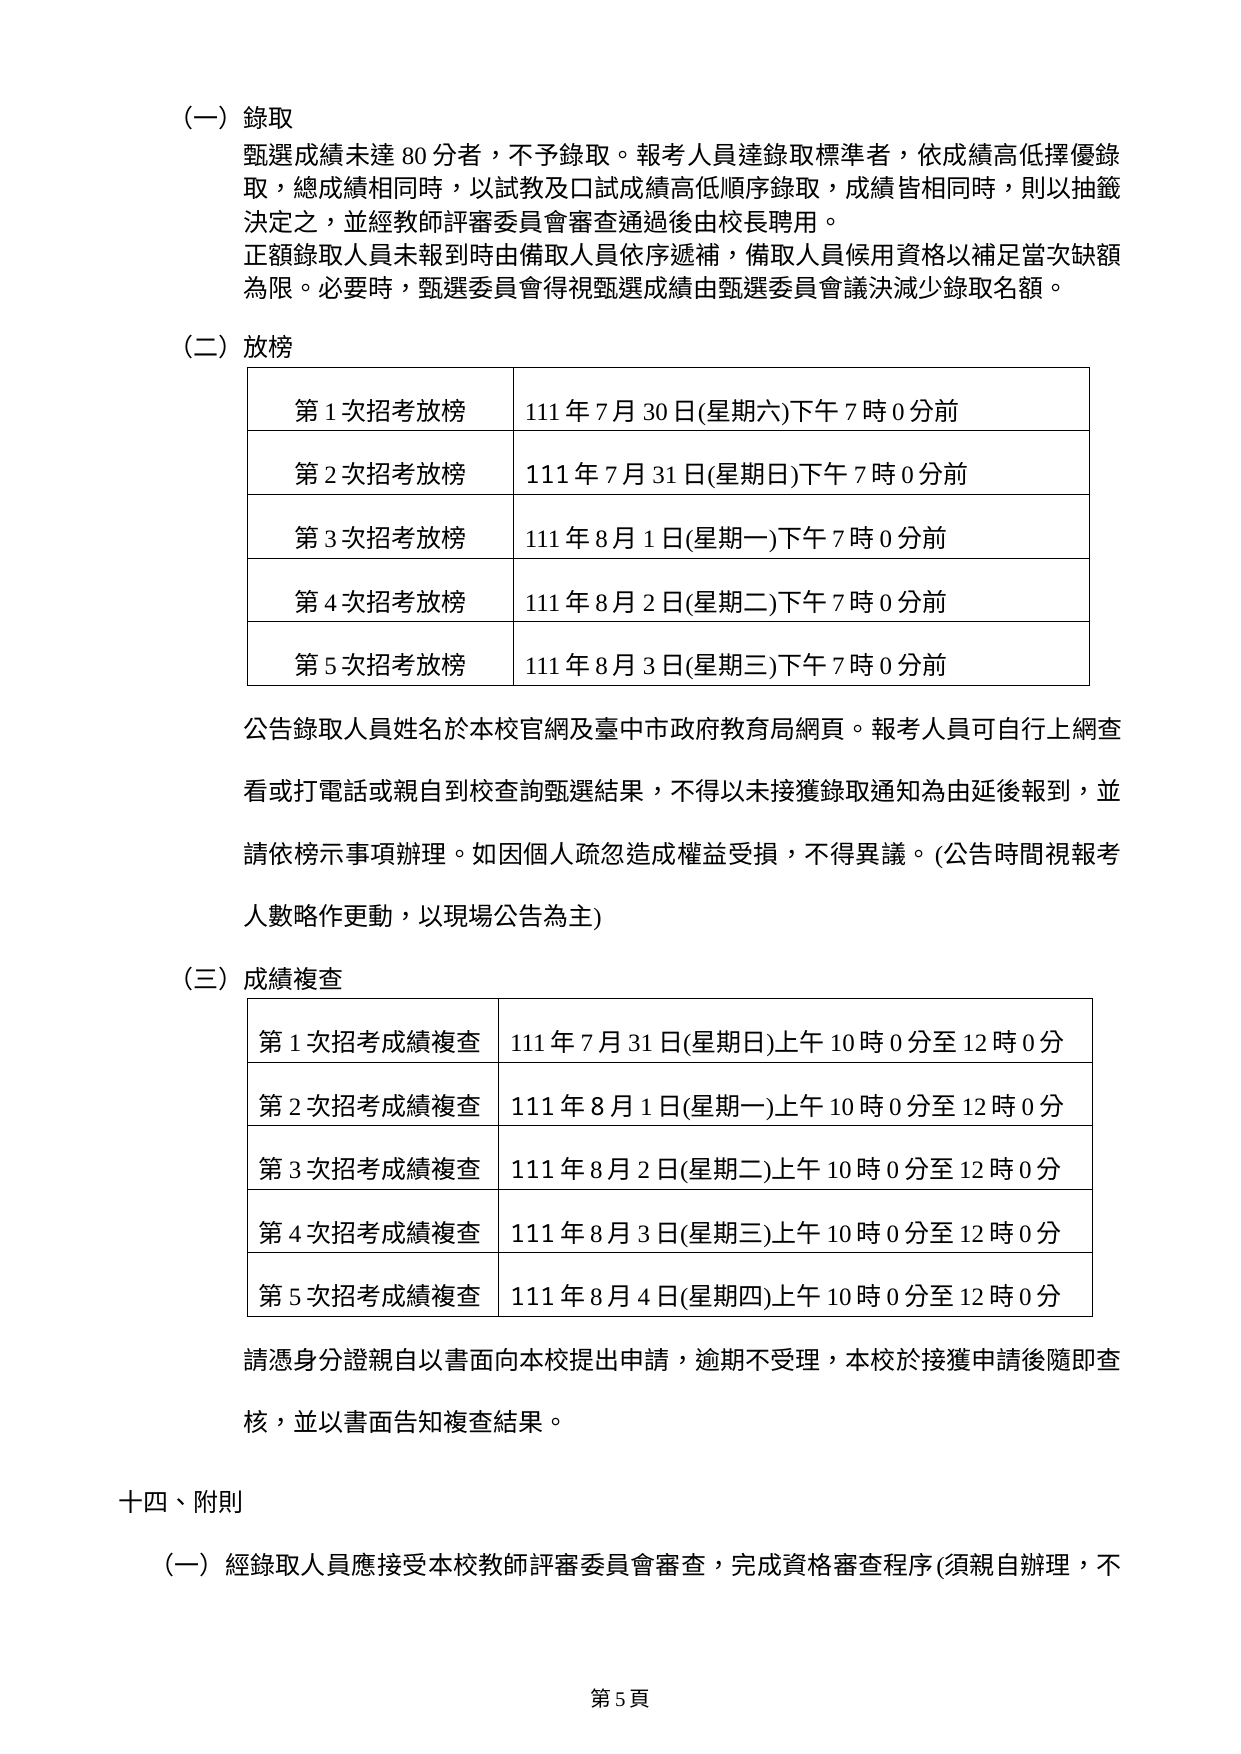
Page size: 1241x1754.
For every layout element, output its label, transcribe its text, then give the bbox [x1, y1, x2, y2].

table_cell 111年8月2日(星期二)下午7時0分前 [514, 559, 1089, 621]
table_header 第1次招考放榜 [248, 368, 513, 430]
table_cell 第5次招考放榜 [248, 622, 513, 684]
table_header 第1次招考成績複查 [248, 999, 498, 1062]
table_header 111年7月31日(星期日)上午10時0分至12時0分 [499, 999, 1092, 1062]
table_cell 111年8月2日(星期二)上午10時0分至12時0分 [499, 1126, 1092, 1189]
table_cell 第4次招考成績複查 [248, 1190, 498, 1252]
text 甄選成績未達80分者，不予錄取。報考人員達錄取標準者，依成績高低擇優錄取，總成績相同時，以試教及口試成績高低順序錄取，成績皆相同時，則以抽籤決定之，並經教師評審委員會審查通過後由校長聘用。 [243, 138, 1122, 238]
table_cell 第5次招考成績複查 [248, 1253, 498, 1316]
table_cell 111年8月3日(星期三)下午7時0分前 [514, 622, 1089, 684]
text （二）放榜 [168, 304, 1122, 367]
text 公告錄取人員姓名於本校官網及臺中市政府教育局網頁。報考人員可自行上網查看或打電話或親自到校查詢甄選結果，不得以未接獲錄取通知為由延後報到，並請依榜示事項辦理。如因個人疏忽造成權益受損，不得異議。(公告時間視報考人數略作更動，以現場公告為主) [243, 686, 1122, 936]
table_cell 111年8月1日(星期一)下午7時0分前 [514, 495, 1089, 557]
table_cell 第2次招考放榜 [248, 431, 513, 494]
table_cell 第3次招考成績複查 [248, 1126, 498, 1189]
table_header 111年7月30日(星期六)下午7時0分前 [514, 368, 1089, 430]
table_cell 111年8月4日(星期四)上午10時0分至12時0分 [499, 1253, 1092, 1316]
table_cell 111年7月31日(星期日)下午7時0分前 [514, 431, 1089, 494]
table_cell 第4次招考放榜 [248, 559, 513, 621]
text 正額錄取人員未報到時由備取人員依序遞補，備取人員候用資格以補足當次缺額為限。必要時，甄選委員會得視甄選成績由甄選委員會議決減少錄取名額。 [243, 238, 1122, 304]
text （三）成績複查 [168, 936, 1122, 998]
table_cell 第3次招考放榜 [248, 495, 513, 557]
table_cell 111年8月1日(星期一)上午10時0分至12時0分 [499, 1063, 1092, 1125]
text 請憑身分證親自以書面向本校提出申請，逾期不受理，本校於接獲申請後隨即查核，並以書面告知複查結果。 [243, 1317, 1122, 1442]
table_cell 第2次招考成績複查 [248, 1063, 498, 1125]
text （一）錄取 [168, 75, 1122, 138]
text 十四、附則 [118, 1459, 1122, 1522]
text （一）經錄取人員應接受本校教師評審委員會審查，完成資格審查程序(須親自辦理，不得委託)，逾時未接受審查或審查未通過者，取消甄選錄取資格，當事人不得異議。教評會審查時間另行通知。 [149, 1522, 1122, 1584]
table_cell 111年8月3日(星期三)上午10時0分至12時0分 [499, 1190, 1092, 1252]
